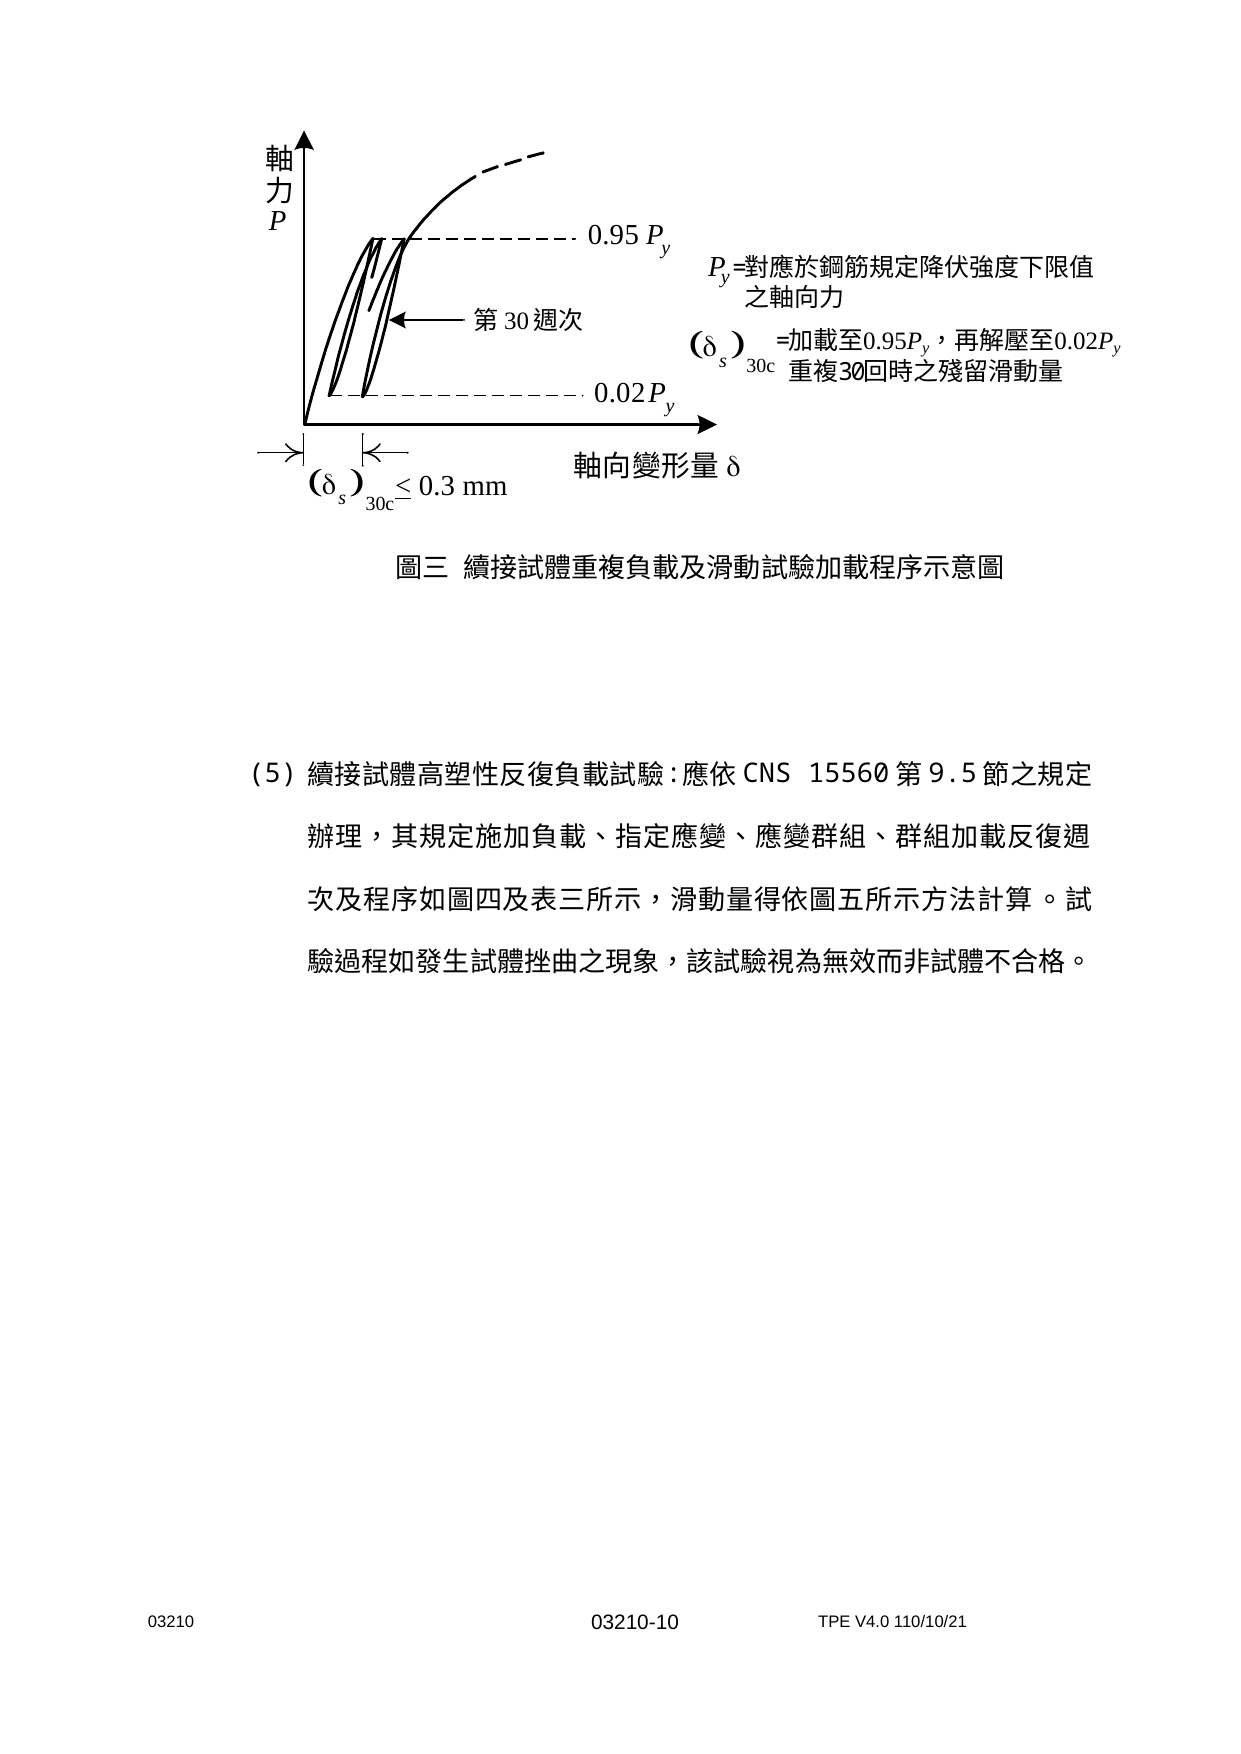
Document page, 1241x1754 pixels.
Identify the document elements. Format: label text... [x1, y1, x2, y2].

text 圖三 續接試體重複負載及滑動試驗加載程序示意圖 [307, 535, 1092, 597]
text (5) 續接試體高塑性反復負載試驗:應依CNS 15560第9.5節之規定辦理，其規定施加負載、指定應變、應變群組、群組加載反復週次及程序如圖四及表三所示，滑動量得依圖五所示方法計算。試驗過程如發生試體挫曲之現象，該試驗視為無效而非試體不合格。 [248, 741, 1092, 991]
